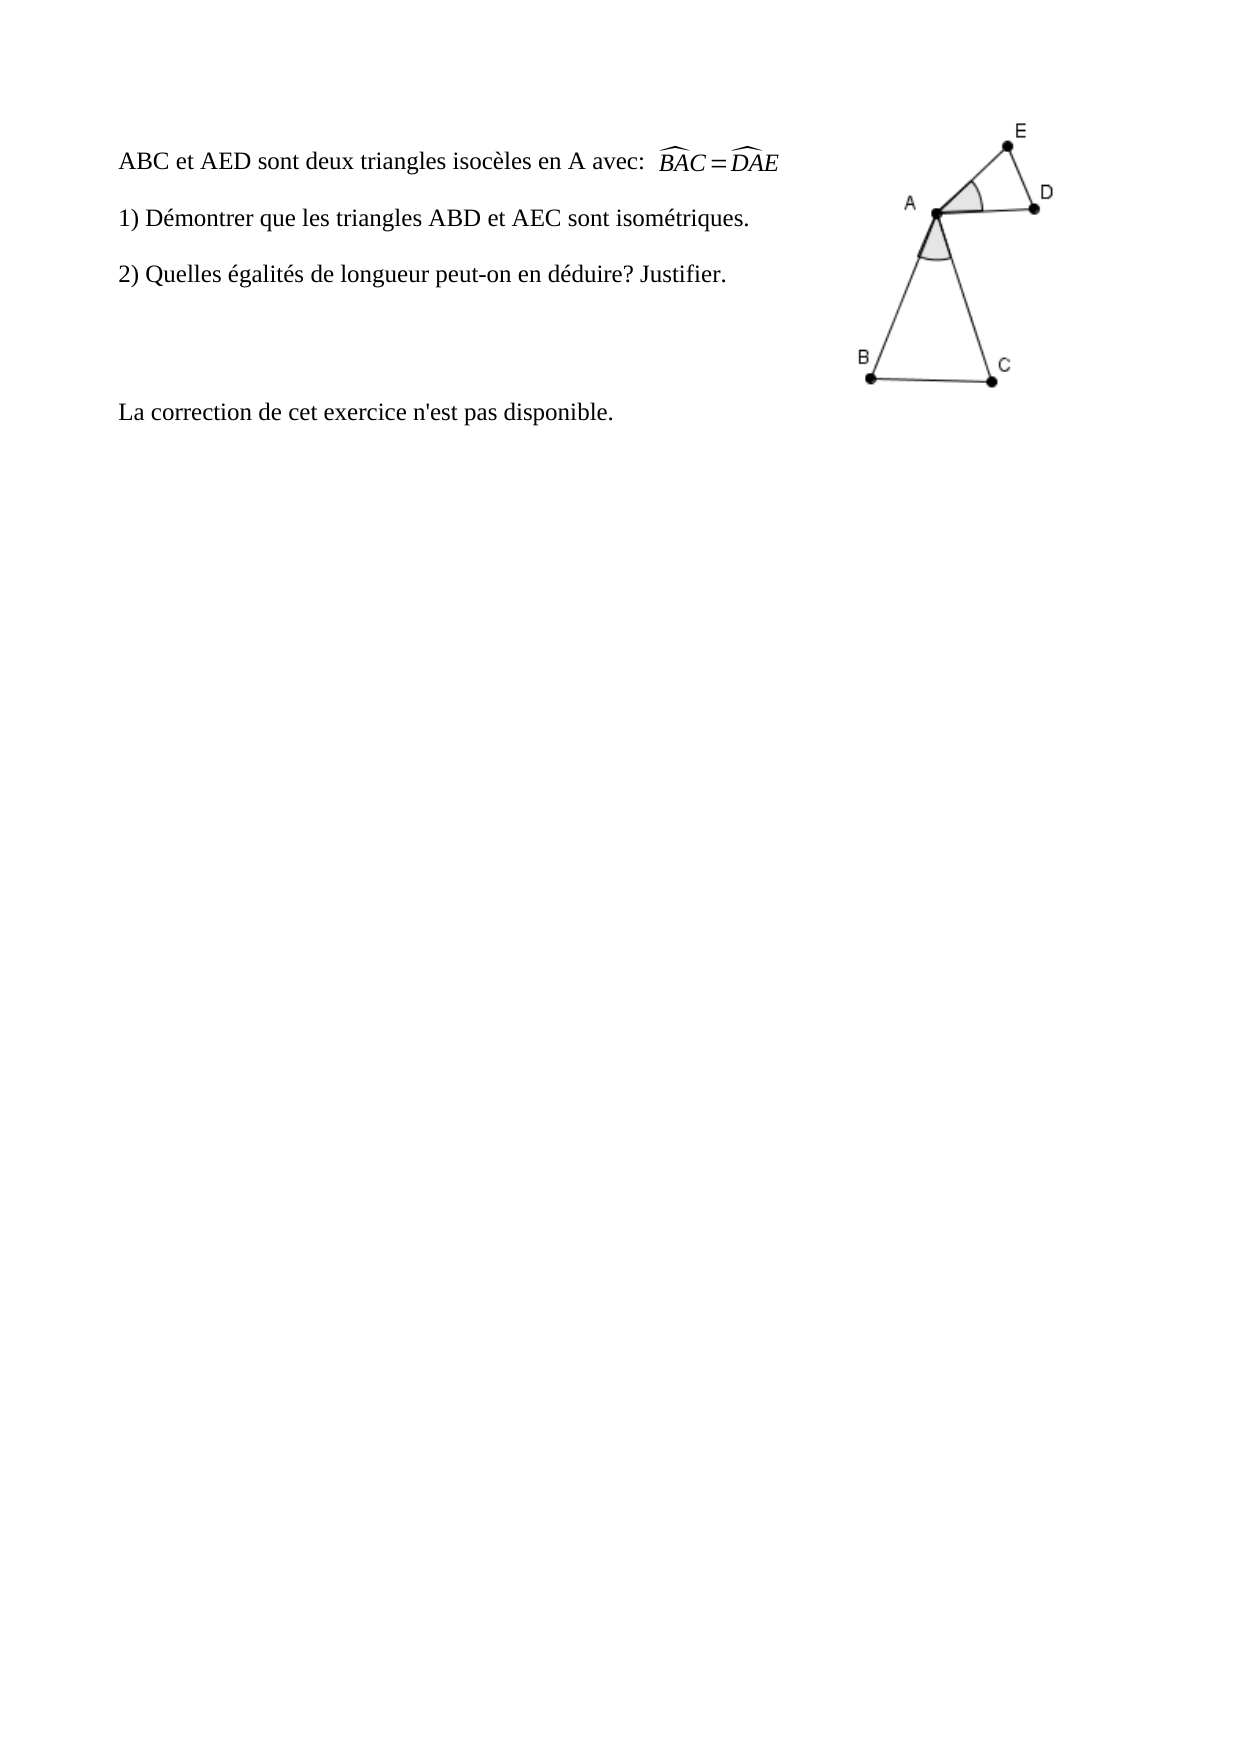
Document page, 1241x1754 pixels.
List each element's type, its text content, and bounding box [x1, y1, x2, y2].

text La correction de cet exercice n'est pas disponible. [118, 398, 1122, 426]
text ABC et AED sont deux triangles isocèles en A avec: [118, 146, 853, 177]
text 1) Démontrer que les triangles ABD et AEC sont isométriques. [118, 204, 853, 232]
text [1059, 260, 1122, 288]
picture [853, 119, 1059, 394]
text [1059, 146, 1122, 177]
text 2) Quelles égalités de longueur peut-on en déduire? Justifier. [118, 260, 853, 288]
text [1059, 204, 1122, 232]
